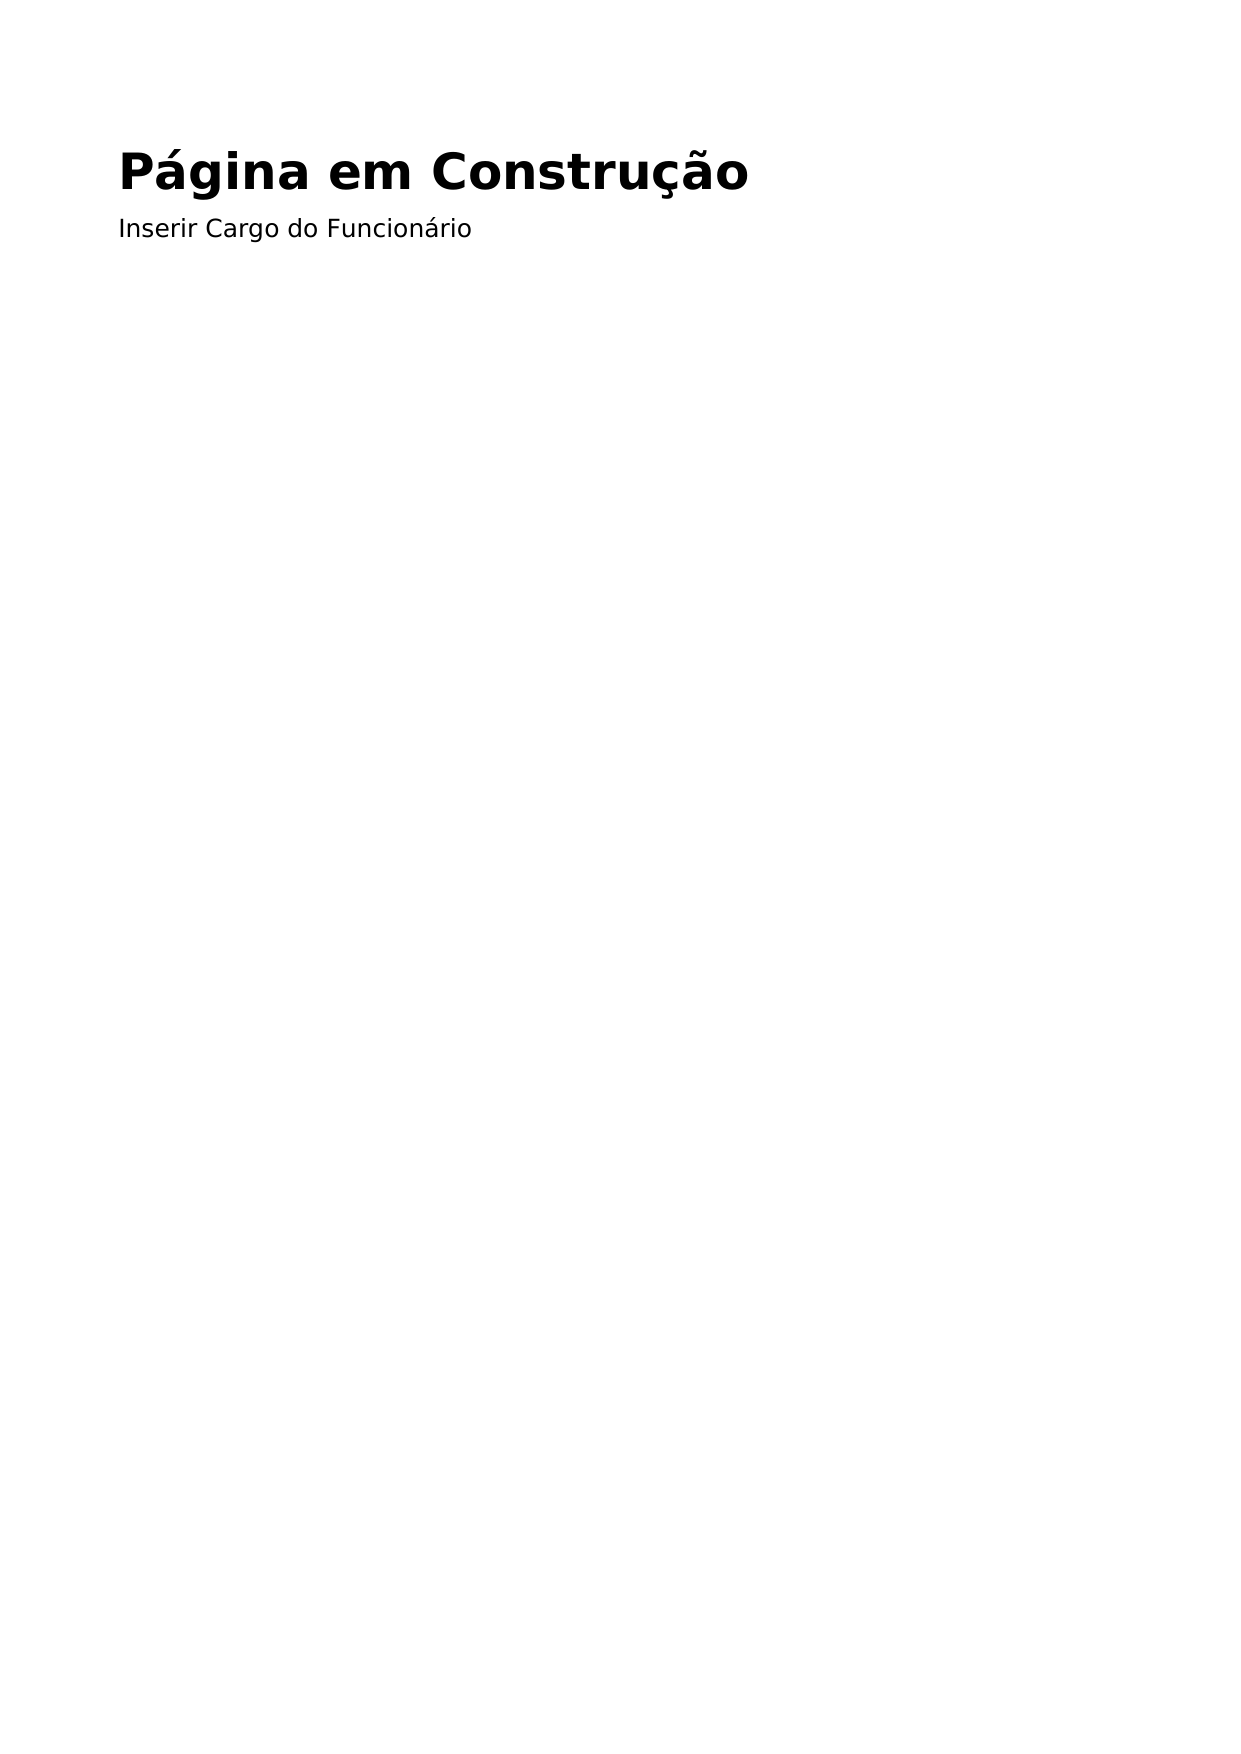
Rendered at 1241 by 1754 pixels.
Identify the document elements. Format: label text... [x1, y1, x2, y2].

text Inserir Cargo do Funcionário [118, 214, 1122, 243]
subtitle Página em Construção [118, 143, 1122, 201]
